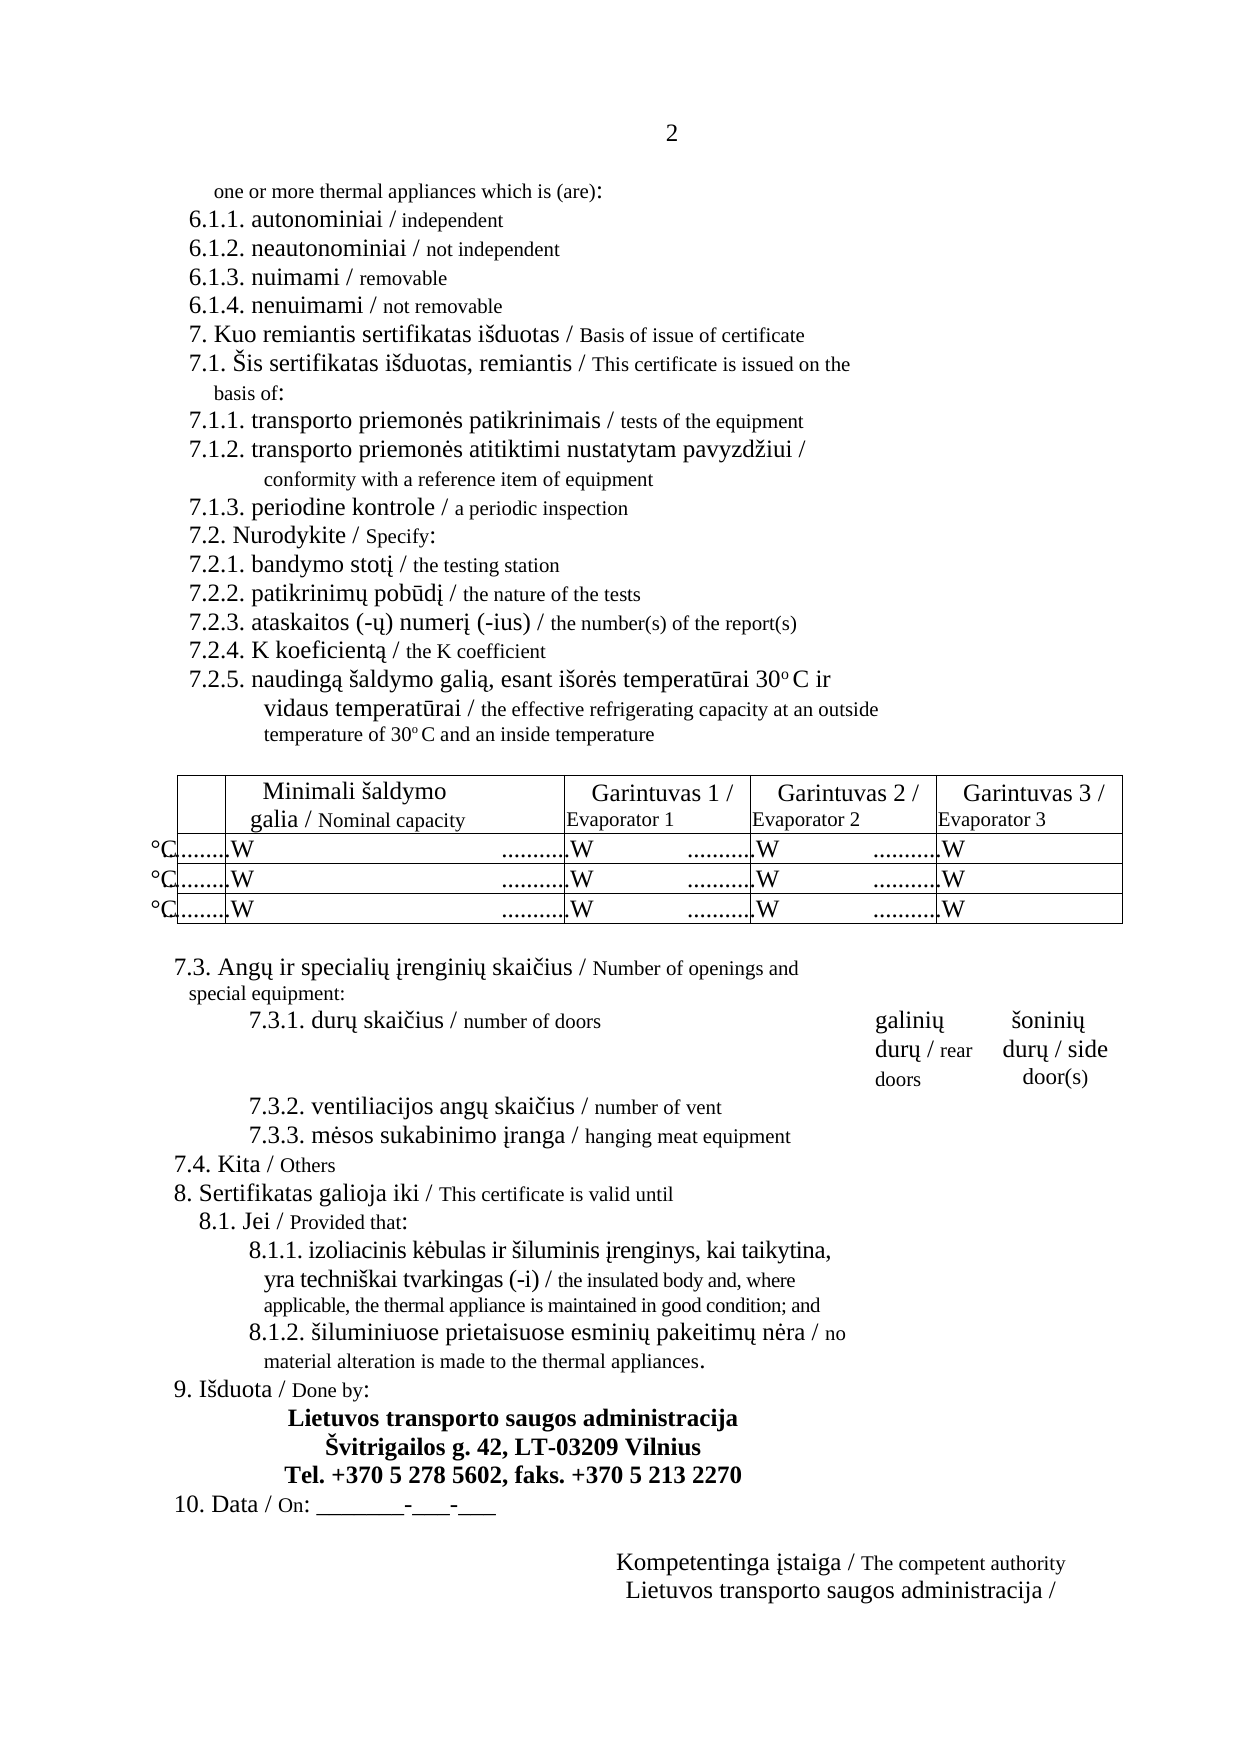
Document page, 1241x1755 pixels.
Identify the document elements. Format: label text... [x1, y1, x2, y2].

table_cell [901, 492, 1181, 521]
table_cell [989, 1374, 1122, 1489]
table_cell ...........W [565, 894, 750, 923]
table_cell 7.2.3. ataskaitos (-ų) numerį (-ius) / the number(s) of the report(s) [177, 607, 901, 636]
text Kompetentinga įstaiga / The competent authority [515, 1547, 1166, 1576]
table_cell ...........W [565, 864, 750, 893]
table_cell 8.1.1. izoliacinis kėbulas ir šiluminis įrenginys, kai taikytina, yra techniškai tvarkingas (-i) / the insulated body and, where applicable, the thermal appliance is maintained in good condition; and [177, 1235, 863, 1317]
table_cell 7.2.2. patikrinimų pobūdį / the nature of the tests [177, 578, 901, 607]
table_cell [864, 1178, 988, 1206]
table_cell 7.3.2. ventiliacijos angų skaičius / number of vent [177, 1091, 863, 1120]
table_cell [901, 549, 1181, 578]
table_cell 6.1.3. nuimami / removable [177, 262, 901, 291]
table_header Minimali šaldymo galia / Nominal capacity [226, 776, 564, 833]
table_header Garintuvas 1 / Evaporator 1 [565, 776, 750, 833]
table_cell [864, 1206, 988, 1235]
table_cell 6.1.2. neautonominiai / not independent [177, 233, 901, 262]
table_cell [864, 1149, 988, 1178]
table_cell 7.1.3. periodine kontrole / a periodic inspection [177, 492, 901, 521]
table_cell 6.1.1. autonominiai / independent [177, 204, 901, 233]
table_cell [901, 176, 1181, 204]
table_cell [901, 521, 1181, 549]
table_cell [989, 1120, 1122, 1149]
table_cell ...........W [226, 894, 564, 923]
table_cell 7.1.1. transporto priemonės patikrinimais / tests of the equipment [177, 406, 901, 434]
table_cell [989, 1149, 1122, 1178]
table_cell 7.4. Kita / Others [177, 1149, 863, 1178]
table_cell 7. Kuo remiantis sertifikatas išduotas / Basis of issue of certificate [177, 319, 901, 348]
table_cell one or more thermal appliances which is (are): [177, 176, 901, 204]
table_cell 7.2.1. bandymo stotį / the testing station [177, 549, 901, 578]
table_cell 7.2.4. K koeficientą / the K coefficient [177, 636, 901, 664]
table_cell ...........W [226, 864, 564, 893]
table_cell 7.1.2. transporto priemonės atitiktimi nustatytam pavyzdžiui / conformity with a reference item of equipment [177, 434, 901, 492]
table_cell 6.1.4. nenuimami / not removable [177, 291, 901, 319]
table_cell [901, 262, 1181, 291]
table_cell 7.2.5. naudingą šaldymo galią, esant išorės temperatūrai 30o C ir vidaus temperatūrai / the effective refrigerating capacity at an outside temperature of 30o C and an inside temperature [177, 664, 901, 746]
table_cell 9. Išduota / Done by: Lietuvos transporto saugos administracija Švitrigailos g. 42, LT-03209 Vilnius Tel. +370 5 278 5602, faks. +370 5 213 2270 [177, 1374, 863, 1489]
table_cell 7.1. Šis sertifikatas išduotas, remiantis / This certificate is issued on the basis of: [177, 348, 901, 406]
table_cell 8.1.2. šiluminiuose prietaisuose esminių pakeitimų nėra / no material alteration is made to the thermal appliances. [177, 1317, 863, 1374]
table_cell [989, 1489, 1122, 1518]
table_cell °C [178, 894, 225, 923]
table_cell ...........W [565, 834, 750, 863]
table_cell ...........W [226, 834, 564, 863]
table_cell [864, 1235, 988, 1317]
table_cell [989, 1091, 1122, 1120]
table_cell [864, 1489, 988, 1518]
table_cell [901, 664, 1181, 746]
table_cell ...........W [751, 834, 936, 863]
table_cell [901, 406, 1181, 434]
table_cell 7.3.1. durų skaičius / number of doors [177, 1005, 863, 1091]
table_cell 7.3.3. mėsos sukabinimo įranga / hanging meat equipment [177, 1120, 863, 1149]
table_cell [989, 1235, 1122, 1317]
table_header Garintuvas 3 / Evaporator 3 [937, 776, 1122, 833]
table_cell [901, 204, 1181, 233]
table_header Garintuvas 2 / Evaporator 2 [751, 776, 936, 833]
table_cell 10. Data / On: _______-___-___ [177, 1489, 863, 1518]
table_cell [901, 636, 1181, 664]
table_cell šoninių durų / side door(s) [989, 1005, 1122, 1091]
table_cell galinių durų / rear doors [864, 1005, 988, 1091]
table_cell ...........W [937, 834, 1122, 863]
table_cell °C [178, 864, 225, 893]
table_header 7.3. Angų ir specialių įrenginių skaičius / Number of openings and special equipment: [177, 953, 863, 1005]
table_cell [901, 291, 1181, 319]
table_cell ...........W [751, 864, 936, 893]
table_cell [901, 319, 1181, 348]
table_cell [901, 578, 1181, 607]
table_cell 8.1. Jei / Provided that: [177, 1206, 863, 1235]
text Lietuvos transporto saugos administracija / [515, 1576, 1166, 1604]
table_cell [864, 1374, 988, 1489]
table_cell [901, 607, 1181, 636]
table_cell 7.2. Nurodykite / Specify: [177, 521, 901, 549]
table_cell [864, 1317, 988, 1374]
table_cell [989, 1206, 1122, 1235]
table_cell [989, 1317, 1122, 1374]
table_header [864, 953, 988, 1005]
table_cell [901, 434, 1181, 492]
table_cell ...........W [937, 864, 1122, 893]
table_cell 8. Sertifikatas galioja iki / This certificate is valid until [177, 1178, 863, 1206]
table_cell [864, 1091, 988, 1120]
table_cell [901, 348, 1181, 406]
table_cell °C [178, 834, 225, 863]
table_header [178, 776, 225, 833]
table_cell [989, 1178, 1122, 1206]
table_cell [864, 1120, 988, 1149]
table_cell ...........W [751, 894, 936, 923]
table_cell [901, 233, 1181, 262]
table_cell ...........W [937, 894, 1122, 923]
table_header [989, 953, 1122, 1005]
